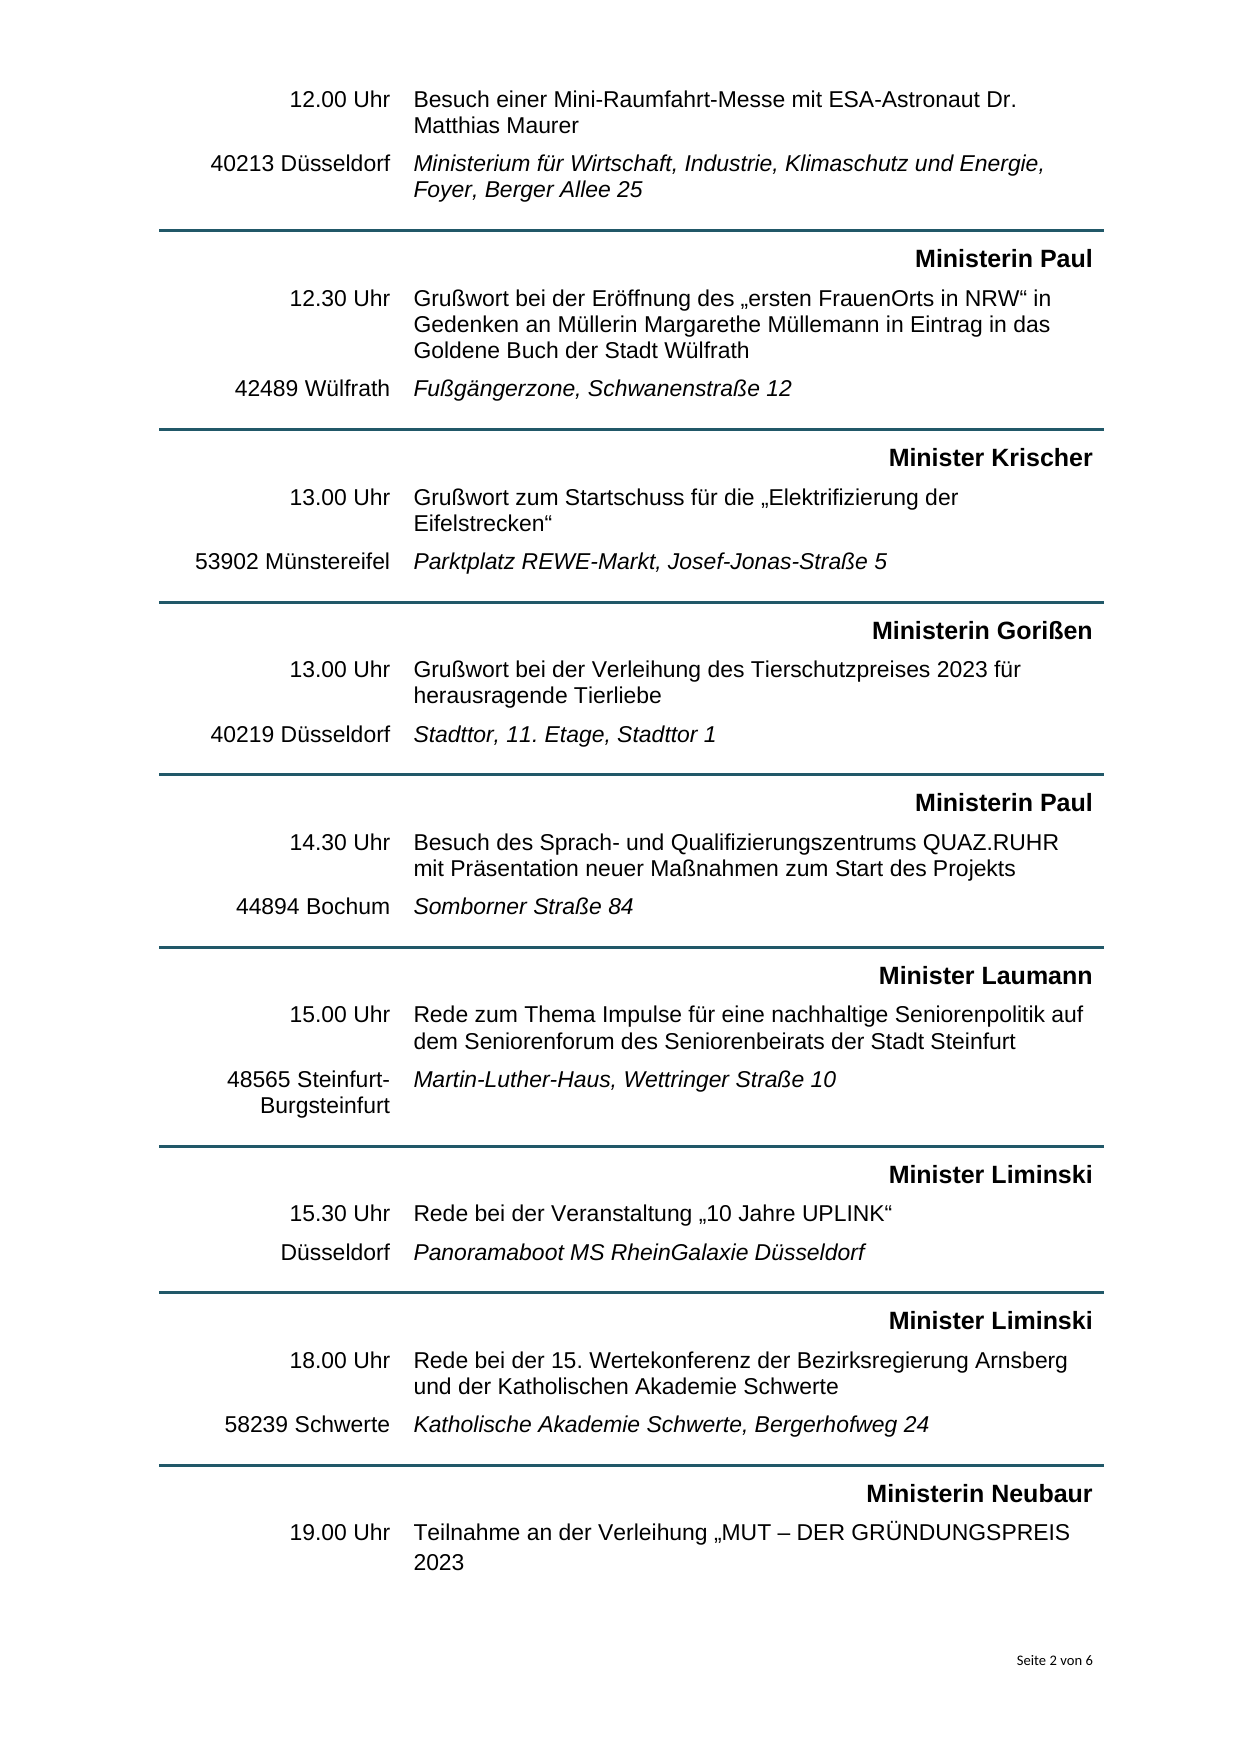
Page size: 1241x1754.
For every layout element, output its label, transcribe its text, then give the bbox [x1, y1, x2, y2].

table_cell 42489 Wülfrath [159, 364, 402, 402]
table_header [159, 1294, 402, 1335]
table_cell 15.30 Uhr [159, 1189, 402, 1227]
table_cell 15.00 Uhr [159, 990, 402, 1054]
table_header Ministerin Neubaur [402, 1467, 1104, 1507]
table_header [159, 1148, 402, 1188]
table_cell 48565 Steinfurt-Burgsteinfurt [159, 1054, 402, 1118]
table_cell Ministerium für Wirtschaft, Industrie, Klimaschutz und Energie, Foyer, Berger Allee 25 [402, 138, 1104, 203]
table_cell 19.00 Uhr [159, 1508, 402, 1579]
table_cell Besuch des Sprach- und Qualifizierungszentrums QUAZ.RUHR mit Präsentation neuer Maßnahmen zum Start des Projekts [402, 817, 1104, 881]
table_header [159, 1467, 402, 1507]
table_header Ministerin Gorißen [402, 604, 1104, 644]
table_header Minister Krischer [402, 431, 1104, 472]
table_cell Stadttor, 11. Etage, Stadttor 1 [402, 709, 1104, 747]
table_cell Parktplatz REWE-Markt, Josef-Jonas-Straße 5 [402, 536, 1104, 574]
table_cell Grußwort zum Startschuss für die „Elektrifizierung der Eifelstrecken“ [402, 472, 1104, 536]
table_cell Besuch einer Mini-Raumfahrt-Messe mit ESA-Astronaut Dr. Matthias Maurer [402, 74, 1104, 138]
table_cell 12.30 Uhr [159, 273, 402, 364]
table_cell Panoramaboot MS RheinGalaxie Düsseldorf [402, 1227, 1104, 1265]
table_cell Teilnahme an der Verleihung „MUT – DER GRÜNDUNGSPREIS 2023 [402, 1508, 1104, 1579]
table_header Ministerin Paul [402, 232, 1104, 273]
table_header [159, 232, 402, 273]
table_header Minister Liminski [402, 1294, 1104, 1335]
table_cell Somborner Straße 84 [402, 881, 1104, 919]
table_cell 40219 Düsseldorf [159, 709, 402, 747]
table_cell Grußwort bei der Verleihung des Tierschutzpreises 2023 für herausragende Tierliebe [402, 644, 1104, 709]
table_header [159, 431, 402, 472]
table_cell 14.30 Uhr [159, 817, 402, 881]
table_cell Grußwort bei der Eröffnung des „ersten FrauenOrts in NRW“ in Gedenken an Müllerin Margarethe Müllemann in Eintrag in das Goldene Buch der Stadt Wülfrath [402, 273, 1104, 364]
table_header [159, 776, 402, 817]
table_header [159, 949, 402, 989]
table_cell Martin-Luther-Haus, Wettringer Straße 10 [402, 1054, 1104, 1118]
table_cell Düsseldorf [159, 1227, 402, 1265]
table_cell 44894 Bochum [159, 881, 402, 919]
table_cell Fußgängerzone, Schwanenstraße 12 [402, 364, 1104, 402]
table_cell Rede bei der 15. Wertekonferenz der Bezirksregierung Arnsberg und der Katholischen Akademie Schwerte [402, 1335, 1104, 1399]
table_cell Katholische Akademie Schwerte, Bergerhofweg 24 [402, 1399, 1104, 1437]
table_cell 18.00 Uhr [159, 1335, 402, 1399]
table_cell 40213 Düsseldorf [159, 138, 402, 203]
table_cell 13.00 Uhr [159, 472, 402, 536]
table_cell 58239 Schwerte [159, 1399, 402, 1437]
table_header Ministerin Paul [402, 776, 1104, 817]
table_header [159, 604, 402, 644]
table_cell Rede bei der Veranstaltung „10 Jahre UPLINK“ [402, 1189, 1104, 1227]
table_cell 12.00 Uhr [159, 74, 402, 138]
table_cell 13.00 Uhr [159, 644, 402, 709]
table_header Minister Laumann [402, 949, 1104, 989]
table_header Minister Liminski [402, 1148, 1104, 1188]
table_cell Rede zum Thema Impulse für eine nachhaltige Seniorenpolitik auf dem Seniorenforum des Seniorenbeirats der Stadt Steinfurt [402, 990, 1104, 1054]
table_cell 53902 Münstereifel [159, 536, 402, 574]
